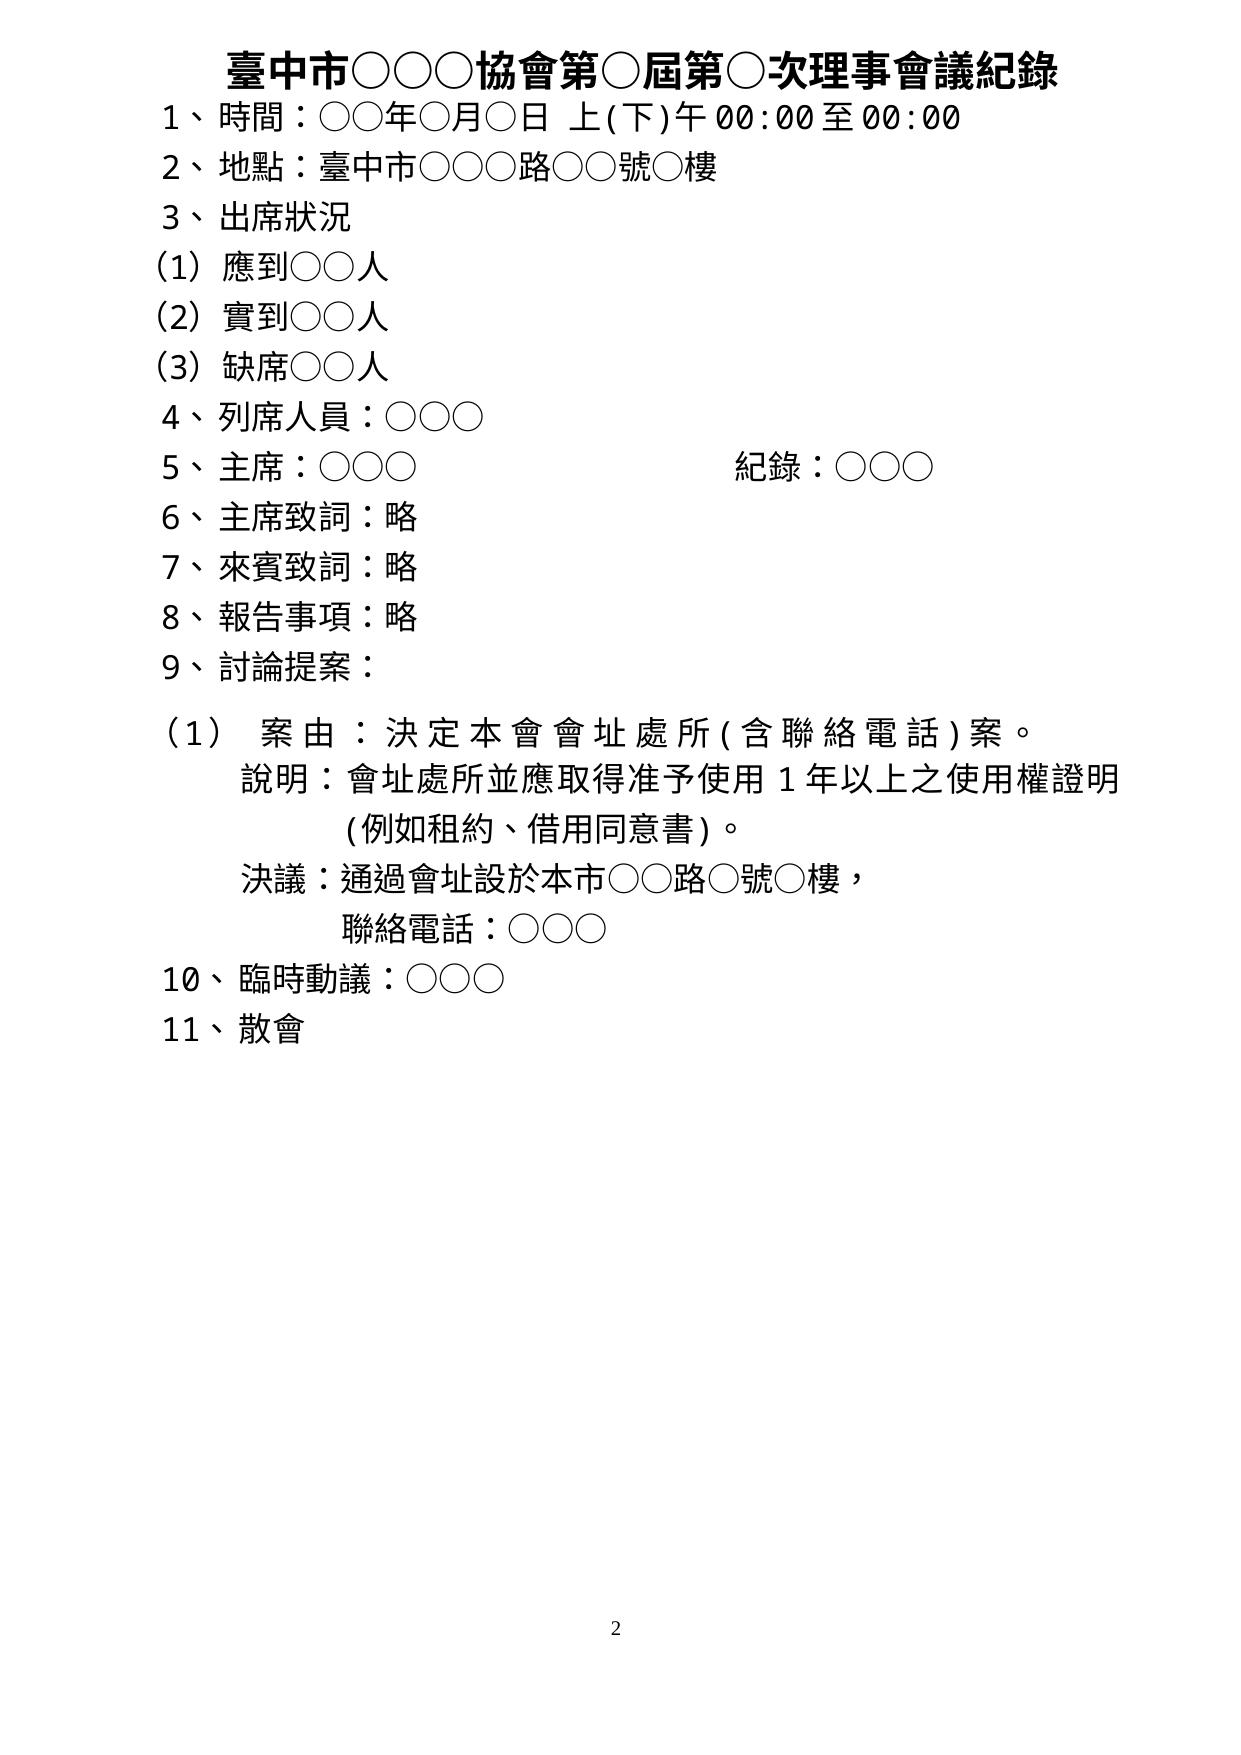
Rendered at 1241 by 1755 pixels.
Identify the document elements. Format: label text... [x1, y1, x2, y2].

list 缺席○○人 [135, 339, 1121, 389]
list 主席：○○○ 紀錄：○○○ [161, 439, 1121, 489]
list 主席致詞：略 [161, 489, 1121, 539]
list 列席人員：○○○ [161, 389, 1121, 439]
list 實到○○人 [135, 289, 1121, 339]
list 討論提案： [161, 639, 1121, 689]
list 地點：臺中市○○○路○○號○樓 [161, 139, 1121, 189]
list 時間：○○年○月○日 上(下)午00:00至00:00 [161, 89, 1121, 139]
text 決議：通過會址設於本市○○路○號○樓， [240, 852, 1121, 902]
list 出席狀況 [161, 189, 1121, 239]
list 臨時動議：○○○ [161, 952, 1121, 1002]
subtitle 臺中市○○○協會第○屆第○次理事會議紀錄 [154, 27, 1121, 89]
list 應到○○人 [135, 239, 1121, 289]
list 散會 [161, 1002, 1121, 1052]
list 報告事項：略 [161, 589, 1121, 639]
list 來賓致詞：略 [161, 539, 1121, 589]
list 案由：決定本會會址處所(含聯絡電話)案。 [136, 689, 1121, 752]
text 聯絡電話：○○○ [243, 902, 1121, 952]
text 說明：會址處所並應取得准予使用1年以上之使用權證明(例如租約、借用同意書)。 [240, 752, 1121, 852]
